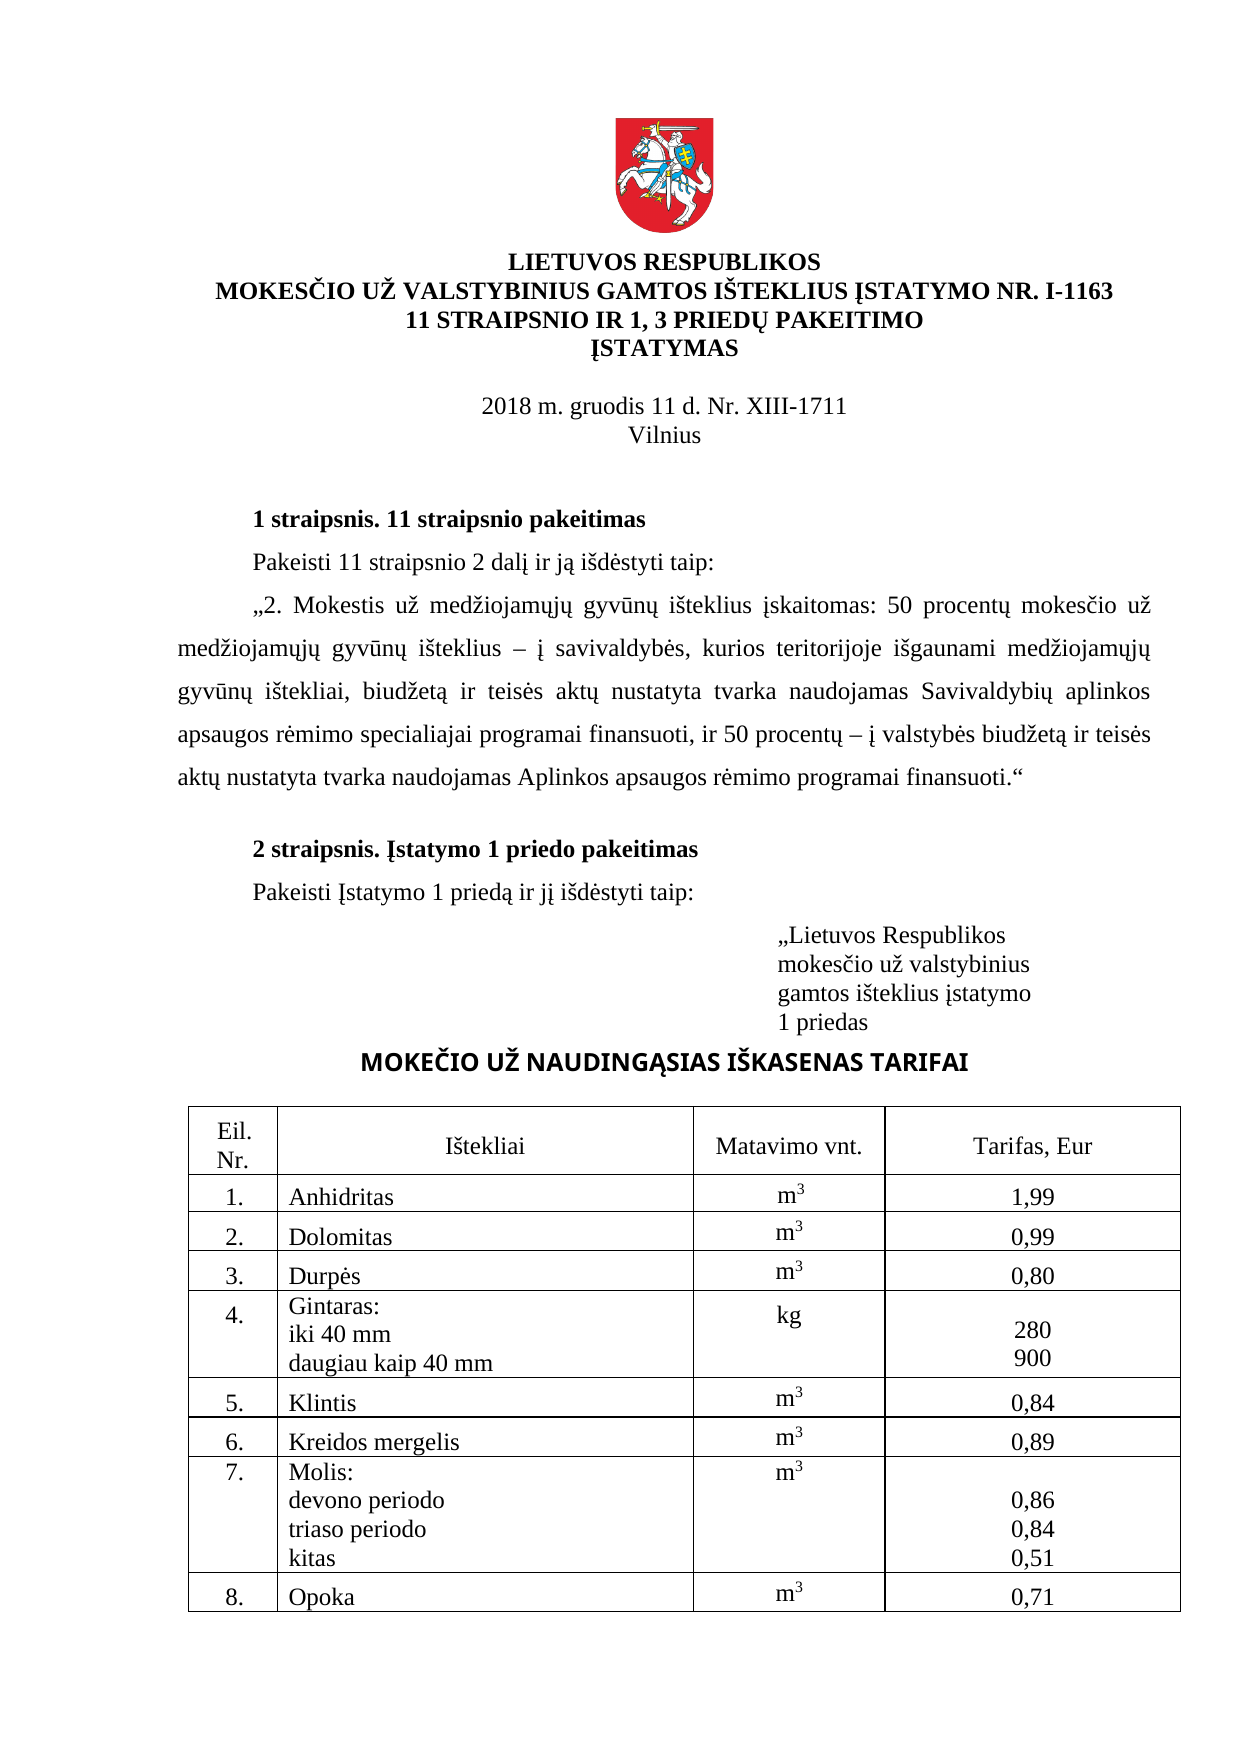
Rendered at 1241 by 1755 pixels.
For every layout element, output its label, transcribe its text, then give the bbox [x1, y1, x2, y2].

text 2 straipsnis. Įstatymo 1 priedo pakeitimas [177, 834, 1152, 863]
table_cell m3 [694, 1378, 884, 1416]
table_cell 8. [189, 1573, 277, 1611]
table_cell 3. [189, 1251, 277, 1290]
table_cell 4. [189, 1291, 277, 1377]
table_cell Klintis [278, 1378, 693, 1416]
table_cell Gintaras: iki 40 mm daugiau kaip 40 mm [278, 1291, 693, 1377]
table_cell 0,86 0,84 0,51 [886, 1457, 1180, 1572]
table_cell 0,84 [886, 1378, 1180, 1416]
table_cell 0,89 [886, 1418, 1180, 1456]
table_header Eil. Nr. [189, 1107, 277, 1174]
table_cell 280 900 [886, 1291, 1180, 1377]
table_cell 0,99 [886, 1212, 1180, 1250]
table_cell m3 [694, 1457, 884, 1572]
table_cell 5. [189, 1378, 277, 1416]
table_cell Durpės [278, 1251, 693, 1290]
text gamtos išteklius įstatymo [177, 978, 1152, 1007]
text 1 straipsnis. 11 straipsnio pakeitimas [177, 504, 1152, 532]
text MOKEČIO UŽ NAUDINGĄSIAS IŠKASENAS TARIFAI [177, 1045, 1152, 1079]
table_cell Molis: devono periodo triaso periodo kitas [278, 1457, 693, 1572]
table_cell m3 [694, 1175, 884, 1211]
table_cell m3 [694, 1251, 884, 1290]
text „Lietuvos Respublikos [177, 921, 1152, 949]
table_cell Anhidritas [278, 1175, 693, 1211]
table_cell m3 [694, 1212, 884, 1250]
table_cell Dolomitas [278, 1212, 693, 1250]
table_header Ištekliai [278, 1107, 693, 1174]
table_header Tarifas, Eur [886, 1107, 1180, 1174]
text 2018 m. gruodis 11 d. Nr. XIII-1711 [177, 391, 1152, 420]
text LIETUVOS RESPUBLIKOS [177, 247, 1152, 276]
table_cell Kreidos mergelis [278, 1418, 693, 1456]
text 1 priedas [177, 1007, 1152, 1036]
table_cell 6. [189, 1418, 277, 1456]
text Pakeisti Įstatymo 1 priedą ir jį išdėstyti taip: [177, 877, 1152, 906]
text mokesčio už valstybinius [177, 949, 1152, 978]
table_header Matavimo vnt. [694, 1107, 884, 1174]
table_cell kg [694, 1291, 884, 1377]
text „2. Mokestis už medžiojamųjų gyvūnų išteklius įskaitomas: 50 procentų mokesčio už medžiojamųjų gyvūnų išteklius – į savivaldybės, kurios teritorijoje išgaunami medžiojamųjų gyvūnų ištekliai, biudžetą ir teisės aktų nustatyta tvarka naudojamas Savivaldybių aplinkos apsaugos rėmimo specialiajai programai finansuoti, ir 50 procentų – į valstybės biudžetą ir teisės aktų nustatyta tvarka naudojamas Aplinkos apsaugos rėmimo programai finansuoti.“ [177, 590, 1152, 791]
table_cell 1,99 [886, 1175, 1180, 1211]
table_cell 0,80 [886, 1251, 1180, 1290]
text Pakeisti 11 straipsnio 2 dalį ir ją išdėstyti taip: [177, 547, 1152, 576]
table_cell 2. [189, 1212, 277, 1250]
table_cell m3 [694, 1573, 884, 1611]
text ĮSTATYMAS [177, 333, 1152, 362]
table_cell 0,71 [886, 1573, 1180, 1611]
table_cell 1. [189, 1175, 277, 1211]
table_cell m3 [694, 1418, 884, 1456]
table_cell Opoka [278, 1573, 693, 1611]
text Vilnius [177, 420, 1152, 448]
text MOKESČIO UŽ VALSTYBINIUS GAMTOS IŠTEKLIUS ĮSTATYMO NR. I-1163 11 STRAIPSNIO IR 1, 3 PRIEDŲ PAKEITIMO [177, 276, 1152, 333]
table_cell 7. [189, 1457, 277, 1572]
